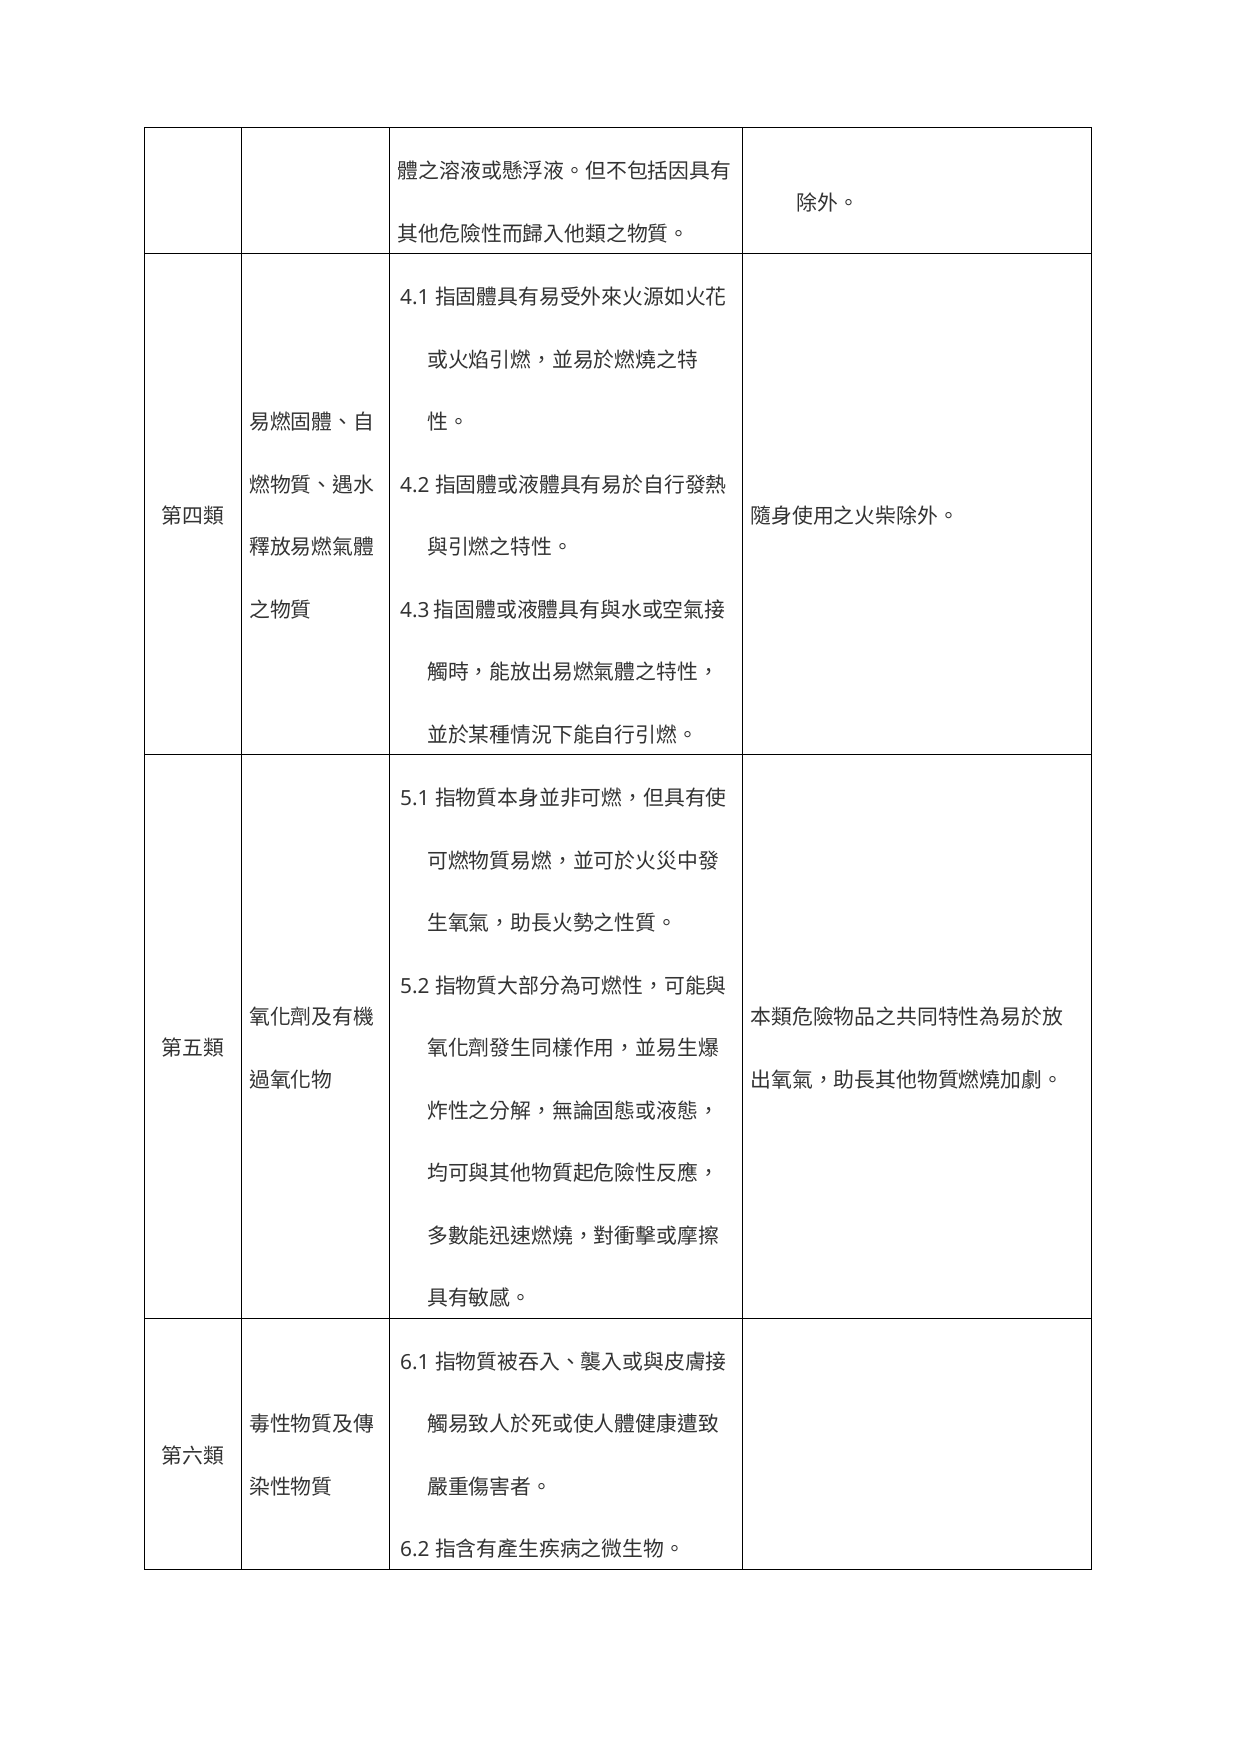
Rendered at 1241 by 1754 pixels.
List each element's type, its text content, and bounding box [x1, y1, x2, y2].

table_cell 第六類 [145, 1319, 241, 1569]
table_cell 毒性物質及傳染性物質 [242, 1319, 389, 1569]
table_cell 體之溶液或懸浮液。但不包括因具有其他危險性而歸入他類之物質。 [390, 128, 742, 253]
table_cell [242, 128, 389, 253]
table_cell 4.1 指固體具有易受外來火源如火花或火焰引燃，並易於燃燒之特性。 4.2 指固體或液體具有易於自行發熱與引燃之特性。 4.3指固體或液體具有與水或空氣接觸時，能放出易燃氣體之特性，並於某種情況下能自行引燃。 [390, 254, 742, 754]
table_cell [743, 1319, 1091, 1569]
table_cell [145, 128, 241, 253]
table_cell 第五類 [145, 755, 241, 1318]
table_cell 易燃固體、自燃物質、遇水釋放易燃氣體之物質 [242, 254, 389, 754]
table_cell 隨身使用之火柴除外。 [743, 254, 1091, 754]
table_cell 本類危險物品之共同特性為易於放出氧氣，助長其他物質燃燒加劇。 [743, 755, 1091, 1318]
table_cell 氧化劑及有機過氧化物 [242, 755, 389, 1318]
table_cell 6.1 指物質被吞入、襲入或與皮膚接觸易致人於死或使人體健康遭致嚴重傷害者。 6.2 指含有產生疾病之微生物。 [390, 1319, 742, 1569]
table_cell 第四類 [145, 254, 241, 754]
table_cell 5.1 指物質本身並非可燃，但具有使可燃物質易燃，並可於火災中發生氧氣，助長火勢之性質。 5.2 指物質大部分為可燃性，可能與氧化劑發生同樣作用，並易生爆炸性之分解，無論固態或液態，均可與其他物質起危險性反應，多數能迅速燃燒，對衝擊或摩擦具有敏感。 [390, 755, 742, 1318]
table_cell 除外。 [743, 128, 1091, 253]
